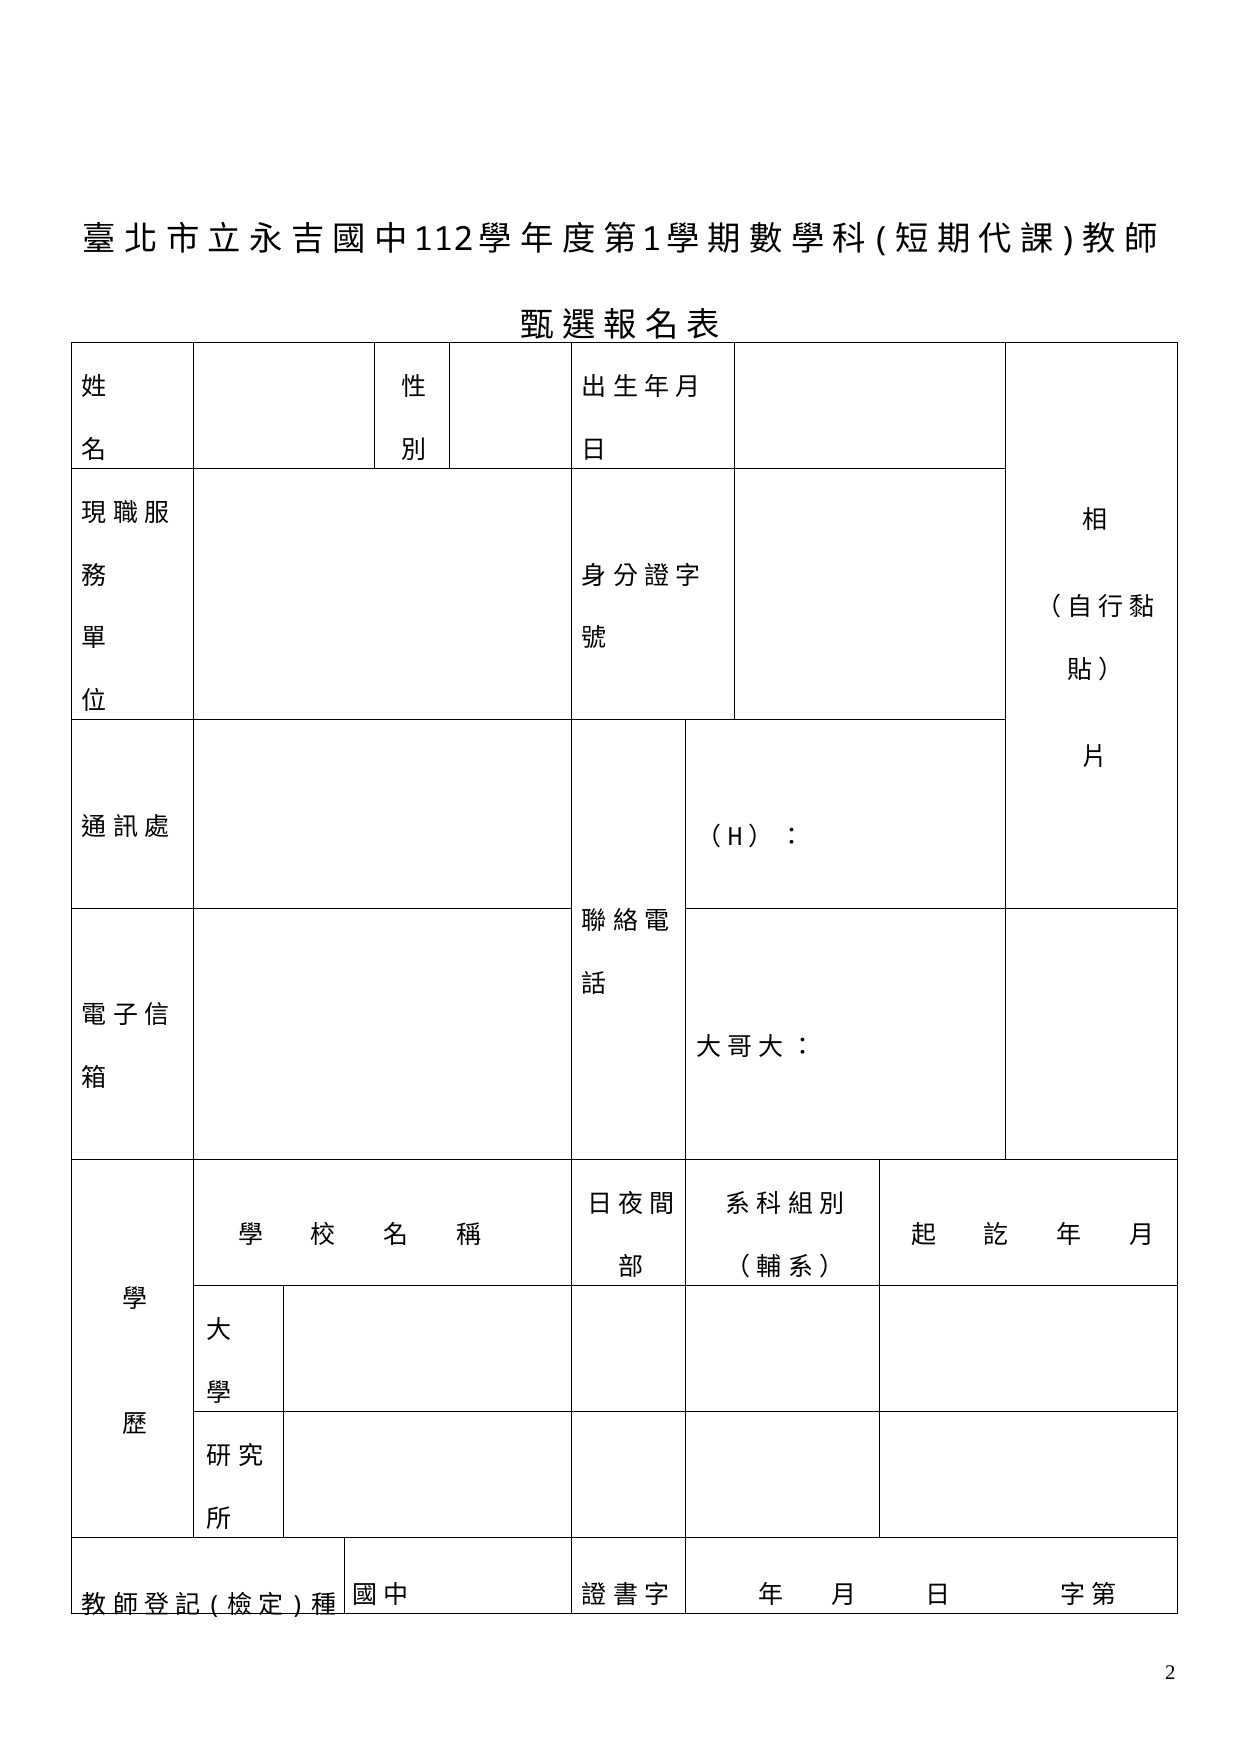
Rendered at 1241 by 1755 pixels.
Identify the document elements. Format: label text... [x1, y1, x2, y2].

table_cell 身分證字號 [572, 469, 734, 719]
table_header [735, 343, 1005, 468]
table_cell [1006, 909, 1177, 1159]
text 臺北市立永吉國中112學年度第1學期數學科(短期代課)教師甄選報名表 [68, 155, 1172, 342]
table_cell 現職服務 單 位 [72, 469, 193, 719]
table_cell 日夜間部 [572, 1160, 685, 1285]
table_cell [735, 469, 1005, 719]
table_header 相 （自行黏貼） 片 [1006, 343, 1177, 908]
table_cell （H）： [686, 720, 1005, 908]
table_header [450, 343, 571, 468]
table_cell [686, 1412, 879, 1537]
table_cell 起 訖 年 月 [880, 1160, 1177, 1285]
table_cell 教師登記(檢定)種 [72, 1538, 344, 1613]
table_cell 電子信箱 [72, 909, 193, 1159]
table_cell 學 歷 [72, 1160, 193, 1537]
table_cell [880, 1286, 1177, 1411]
table_cell 聯絡電話 [572, 720, 685, 1159]
table_cell 研究所 [194, 1412, 283, 1537]
table_cell [284, 1412, 571, 1537]
table_cell [572, 1286, 685, 1411]
table_cell 通訊處 [72, 720, 193, 908]
table_cell 國中 [345, 1538, 571, 1613]
table_cell [194, 469, 571, 719]
table_cell 大 學 [194, 1286, 283, 1411]
table_cell [686, 1286, 879, 1411]
table_cell 年 月 日 字第 [686, 1538, 1177, 1613]
table_header 姓 名 [72, 343, 193, 468]
table_cell [194, 909, 571, 1159]
table_cell 證書字 [572, 1538, 685, 1613]
table_header [194, 343, 374, 468]
table_header 性 別 [375, 343, 449, 468]
table_cell [284, 1286, 571, 1411]
table_cell [194, 720, 571, 908]
table_cell 系科組別（輔系） [686, 1160, 879, 1285]
table_header 出生年月日 [572, 343, 734, 468]
table_cell 學 校 名 稱 [194, 1160, 571, 1285]
table_cell 大哥大： [686, 909, 1005, 1159]
table_cell [572, 1412, 685, 1537]
table_cell [880, 1412, 1177, 1537]
